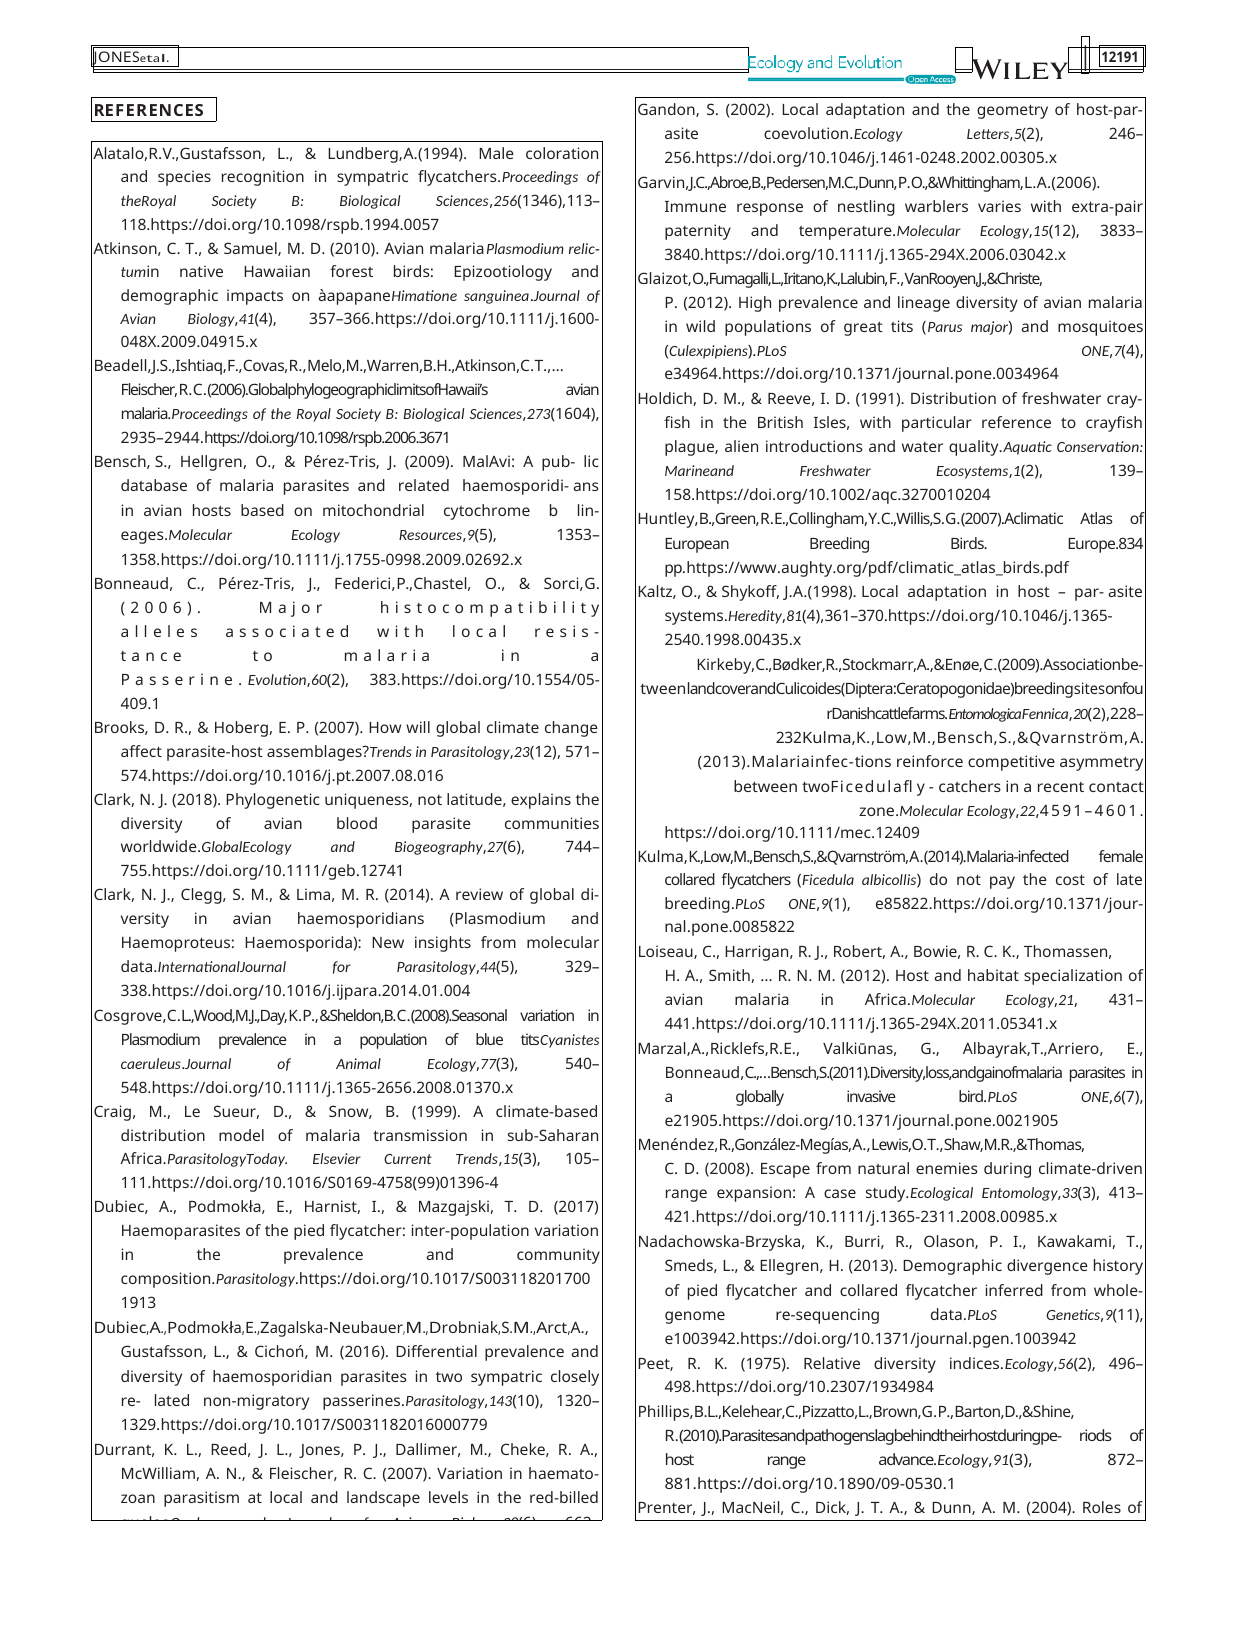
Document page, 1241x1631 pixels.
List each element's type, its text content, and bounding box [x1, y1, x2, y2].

text Atkinson, C. T., & Samuel, M. D. (2010). Avian malariaPlasmodium relic‐tumin native Hawaiian forest birds: Epizootiology and demographic impacts on àapapaneHimatione sanguinea.Journal of Avian Biology,41(4), 357–366.https://doi.org/10.1111/j.1600‐048X.2009.04915.x [93, 238, 600, 352]
text Durrant, K. L., Reed, J. L., Jones, P. J., Dallimer, M., Cheke, R. A., McWilliam, A. N., & Fleischer, R. C. (2007). Variation in haemato‐ zoan parasitism at local and landscape levels in the red‐billed queleaQuelea quelea.Journal of Avian Biology,38(6), 662–671.https://doi.org/10.1111/j.0908‐8857.2007.04034.x [93, 1438, 600, 1520]
picture [748, 55, 956, 84]
text Brooks, D. R., & Hoberg, E. P. (2007). How will global climate change affect parasite‐host assemblages?Trends in Parasitology,23(12), 571– 574.https://doi.org/10.1016/j.pt.2007.08.016 [93, 716, 600, 786]
text H. A., Smith, … R. N. M. (2012). Host and habitat specialization of avian malaria in Africa.Molecular Ecology,21, 431–441.https://doi.org/10.1111/j.1365‐294X.2011.05341.x [664, 965, 1143, 1034]
text Marzal,A.,Ricklefs,R.E., Valkiūnas, G., Albayrak,T.,Arriero, E., Bonneaud,C.,…Bensch,S.(2011).Diversity,loss,andgainofmalaria parasites in a globally invasive bird.PLoS ONE,6(7), e21905.https://doi.org/10.1371/journal.pone.0021905 [637, 1037, 1143, 1131]
text https://doi.org/10.1111/mec.12409 [664, 824, 1145, 842]
text Craig, M., Le Sueur, D., & Snow, B. (1999). A climate‐based distribution model of malaria transmission in sub‐Saharan Africa.ParasitologyToday. Elsevier Current Trends,15(3), 105–111.https://doi.org/10.1016/S0169‐4758(99)01396‐4 [93, 1101, 600, 1193]
text Glaizot,O.,Fumagalli,L.,Iritano,K.,Lalubin,F.,VanRooyen,J.,&Christe, [637, 268, 1145, 289]
text Huntley,B.,Green,R.E.,Collingham,Y.C.,Willis,S.G.(2007).Aclimatic Atlas of European Breeding Birds. Europe.834 pp.https://www.aughty.org/pdf/climatic_atlas_birds.pdf [637, 508, 1143, 578]
text Kirkeby,C.,Bødker,R.,Stockmarr,A.,&Enøe,C.(2009).Associationbe‐tweenlandcoverandCulicoides(Diptera:Ceratopogonidae)breedingsitesonfourDanishcattlefarms.EntomologicaFennica,20(2),228–232Kulma,K.,Low,M.,Bensch,S.,&Qvarnström,A.(2013).Malariainfec‐tions reinforce competitive asymmetry between twoFicedulafly‐catchers in a recent contact zone.Molecular Ecology,22,4591–4601. [638, 654, 1143, 821]
text R.(2010).Parasitesandpathogenslagbehindtheirhostduringpe‐ riods of host range advance.Ecology,91(3), 872–881.https://doi.org/10.1890/09‐0530.1 [664, 1424, 1143, 1494]
text Nadachowska‐Brzyska, K., Burri, R., Olason, P. I., Kawakami, T., Smeds, L., & Ellegren, H. (2013). Demographic divergence history of pied flycatcher and collared flycatcher inferred from whole‐genome re‐sequencing data.PLoS Genetics,9(11), e1003942.https://doi.org/10.1371/journal.pgen.1003942 [637, 1231, 1144, 1349]
text Kaltz, O., & Shykoff, J.A.(1998). Local adaptation in host – par‐ asite systems.Heredity,81(4),361–370.https://doi.org/10.1046/j.1365‐2540.1998.00435.x [637, 581, 1143, 650]
text Clark, N. J., Clegg, S. M., & Lima, M. R. (2014). A review of global di‐ versity in avian haemosporidians (Plasmodium and Haemoproteus: Haemosporida): New insights from molecular data.InternationalJournal for Parasitology,44(5), 329–338.https://doi.org/10.1016/j.ijpara.2014.01.004 [93, 884, 600, 1001]
text Dubiec,A.,Podmokła,E.,Zagalska‐Neubauer,M.,Drobniak,S.M.,Arct,A., Gustafsson, L., & Cichoń, M. (2016). Differential prevalence and diversity of haemosporidian parasites in two sympatric closely re‐ lated non‐migratory passerines.Parasitology,143(10), 1320–1329.https://doi.org/10.1017/S0031182016000779 [93, 1317, 600, 1435]
text Kulma,K.,Low,M.,Bensch,S.,&Qvarnström,A.(2014).Malaria‐infected female collared flycatchers (Ficedula albicollis) do not pay the cost of late breeding.PLoS ONE,9(1), e85822.https://doi.org/10.1371/jour‐nal.pone.0085822 [637, 845, 1143, 937]
text Beadell,J.S.,Ishtiaq,F.,Covas,R.,Melo,M.,Warren,B.H.,Atkinson,C.T.,…Fleischer,R.C.(2006).GlobalphylogeographiclimitsofHawaii’s avian malaria.Proceedings of the Royal Society B: Biological Sciences,273(1604), 2935–2944.https://doi.org/10.1098/rspb.2006.3671 [93, 355, 600, 448]
text Menéndez,R.,González‐Megías,A.,Lewis,O.T.,Shaw,M.R.,&Thomas, [637, 1134, 1145, 1155]
text Peet, R. K. (1975). Relative diversity indices.Ecology,56(2), 496–498.https://doi.org/10.2307/1934984 [637, 1352, 1143, 1397]
text C. D. (2008). Escape from natural enemies during climate‐driven range expansion: A case study.Ecological Entomology,33(3), 413– 421.https://doi.org/10.1111/j.1365‐2311.2008.00985.x [664, 1158, 1143, 1227]
text Bensch, S., Hellgren, O., & Pérez‐Tris, J. (2009). MalAvi: A pub‐ lic database of malaria parasites and related haemosporidi‐ ans in avian hosts based on mitochondrial cytochrome b lin‐ eages.Molecular Ecology Resources,9(5), 1353–1358.https://doi.org/10.1111/j.1755‐0998.2009.02692.x [93, 451, 600, 569]
text Phillips,B.L.,Kelehear,C.,Pizzatto,L.,Brown,G.P.,Barton,D.,&Shine, [637, 1400, 1145, 1422]
text Clark, N. J. (2018). Phylogenetic uniqueness, not latitude, explains the diversity of avian blood parasite communities worldwide.GlobalEcology and Biogeography,27(6), 744–755.https://doi.org/10.1111/geb.12741 [93, 789, 600, 881]
text Gandon, S. (2002). Local adaptation and the geometry of host‐par‐ asite coevolution.Ecology Letters,5(2), 246–256.https://doi.org/10.1046/j.1461‐0248.2002.00305.x [637, 99, 1143, 168]
text Alatalo,R.V.,Gustafsson, L., & Lundberg,A.(1994). Male coloration and species recognition in sympatric flycatchers.Proceedings of theRoyal Society B: Biological Sciences,256(1346),113–118.https://doi.org/10.1098/rspb.1994.0057 [93, 143, 600, 234]
text P. (2012). High prevalence and lineage diversity of avian malaria in wild populations of great tits (Parus major) and mosquitoes (Culexpipiens).PLoS ONE,7(4), e34964.https://doi.org/10.1371/journal.pone.0034964 [664, 292, 1144, 384]
text REFERENCES [93, 99, 216, 121]
text 12191 [1101, 48, 1143, 66]
text Cosgrove,C.L.,Wood,M.J.,Day,K.P.,&Sheldon,B.C.(2008).Seasonal variation in Plasmodium prevalence in a population of blue titsCyanistes caeruleus.Journal of Animal Ecology,77(3), 540–548.https://doi.org/10.1111/j.1365‐2656.2008.01370.x [93, 1005, 600, 1098]
text [1083, 40, 1089, 47]
text Garvin,J.C.,Abroe,B.,Pedersen,M.C.,Dunn,P.O.,&Whittingham,L.A.(2006). Immune response of nestling warblers varies with extra‐pair paternity and temperature.Molecular Ecology,15(12), 3833–3840.https://doi.org/10.1111/j.1365‐294X.2006.03042.x [637, 172, 1143, 265]
text Dubiec, A., Podmokła, E., Harnist, I., & Mazgajski, T. D. (2017) Haemoparasites of the pied flycatcher: inter‐population variation in the prevalence and community composition.Parasitology.https://doi.org/10.1017/S0031182017001913 [93, 1196, 600, 1313]
text Prenter, J., MacNeil, C., Dick, J. T. A., & Dunn, A. M. (2004). Roles of parasites in animal invasions.Trends in Ecology and Evolution. ElsevierCurrent Trends,https://doi.org/10.1016/j.tree.2004.05.002 [637, 1497, 1143, 1520]
text Loiseau, C., Harrigan, R. J., Robert, A., Bowie, R. C. K., Thomassen, [637, 941, 1145, 962]
text JONESetal. [94, 48, 178, 66]
text | [1085, 48, 1089, 69]
text Bonneaud, C., Pérez‐Tris, J., Federici,P.,Chastel, O., & Sorci,G.(2006). Major histocompatibility alleles associated with local resis‐ tance to malaria in a Passerine.Evolution,60(2), 383.https://doi.org/10.1554/05‐409.1 [93, 573, 600, 714]
text Holdich, D. M., & Reeve, I. D. (1991). Distribution of freshwater cray‐ fish in the British Isles, with particular reference to crayfish plague, alien introductions and water quality.Aquatic Conservation: Marineand Freshwater Ecosystems,1(2), 139–158.https://doi.org/10.1002/aqc.3270010204 [637, 387, 1143, 504]
